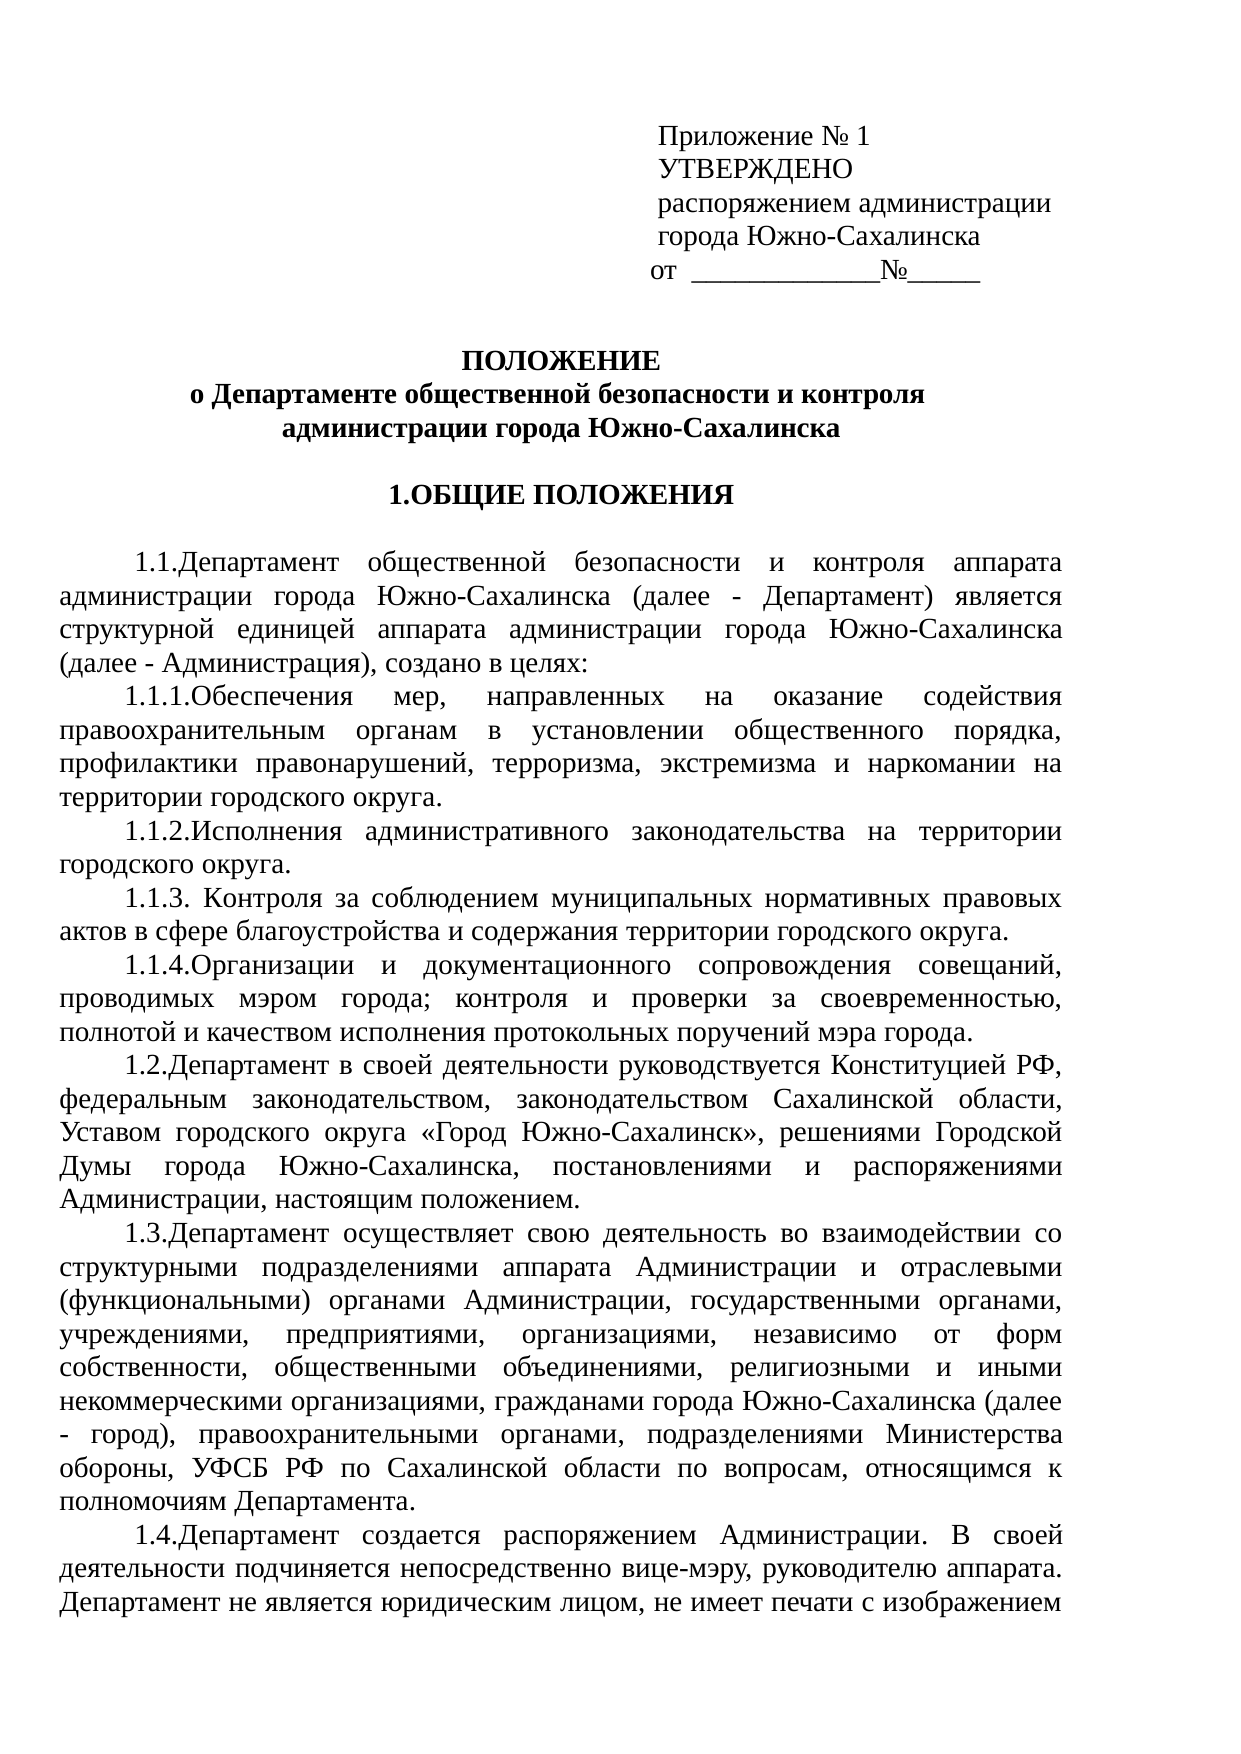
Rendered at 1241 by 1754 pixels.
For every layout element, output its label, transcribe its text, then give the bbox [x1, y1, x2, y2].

text 1.1.2.Исполнения административного законодательства на территории городского округа. [59, 813, 1063, 880]
text распоряжением администрации [509, 185, 1063, 219]
text 1.2.Департамент в своей деятельности руководствуется Конституцией РФ, федеральным законодательством, законодательством Сахалинской области, Уставом городского округа «Город Южно-Сахалинск», решениями Городской Думы города Южно-Сахалинска, постановлениями и распоряжениями Администрации, настоящим положением. [59, 1048, 1063, 1215]
text города Южно-Сахалинска [59, 219, 1063, 252]
text 1.1.Департамент общественной безопасности и контроля аппарата администрации города Южно-Сахалинска (далее - Департамент) является структурной единицей аппарата администрации города Южно-Сахалинска (далее - Администрация), создано в целях: [59, 544, 1063, 679]
text 1.1.3. Контроля за соблюдением муниципальных нормативных правовых актов в сфере благоустройства и содержания территории городского округа. [59, 880, 1063, 947]
text 1.3.Департамент осуществляет свою деятельность во взаимодействии со структурными подразделениями аппарата Администрации и отраслевыми (функциональными) органами Администрации, государственными органами, учреждениями, предприятиями, организациями, независимо от форм собственности, общественными объединениями, религиозными и иными некоммерческими организациями, гражданами города Южно-Сахалинска (далее - город), правоохранительными органами, подразделениями Министерства обороны, УФСБ РФ по Сахалинской области по вопросам, относящимся к полномочиям Департамента. [59, 1215, 1063, 1517]
text УТВЕРЖДЕНО [59, 152, 1063, 185]
text 1.ОБЩИЕ ПОЛОЖЕНИЯ [59, 477, 1063, 511]
text 1.1.1.Обеспечения мер, направленных на оказание содействия правоохранительным органам в установлении общественного порядка, профилактики правонарушений, терроризма, экстремизма и наркомании на территории городского округа. [59, 679, 1063, 813]
text администрации города Южно-Сахалинска [59, 410, 1063, 444]
text от _____________№_____ [509, 252, 1063, 286]
text 1.1.4.Организации и документационного сопровождения совещаний, проводимых мэром города; контроля и проверки за своевременностью, полнотой и качеством исполнения протокольных поручений мэра города. [59, 947, 1063, 1048]
text о Департаменте общественной безопасности и контроля [59, 377, 1063, 410]
text 1.4.Департамент создается распоряжением Администрации. В своей деятельности подчиняется непосредственно вице-мэру, руководителю аппарата. Департамент не является юридическим лицом, не имеет печати с изображением [59, 1517, 1063, 1618]
text ПОЛОЖЕНИЕ [59, 343, 1063, 377]
text Приложение № 1 [59, 118, 1063, 152]
